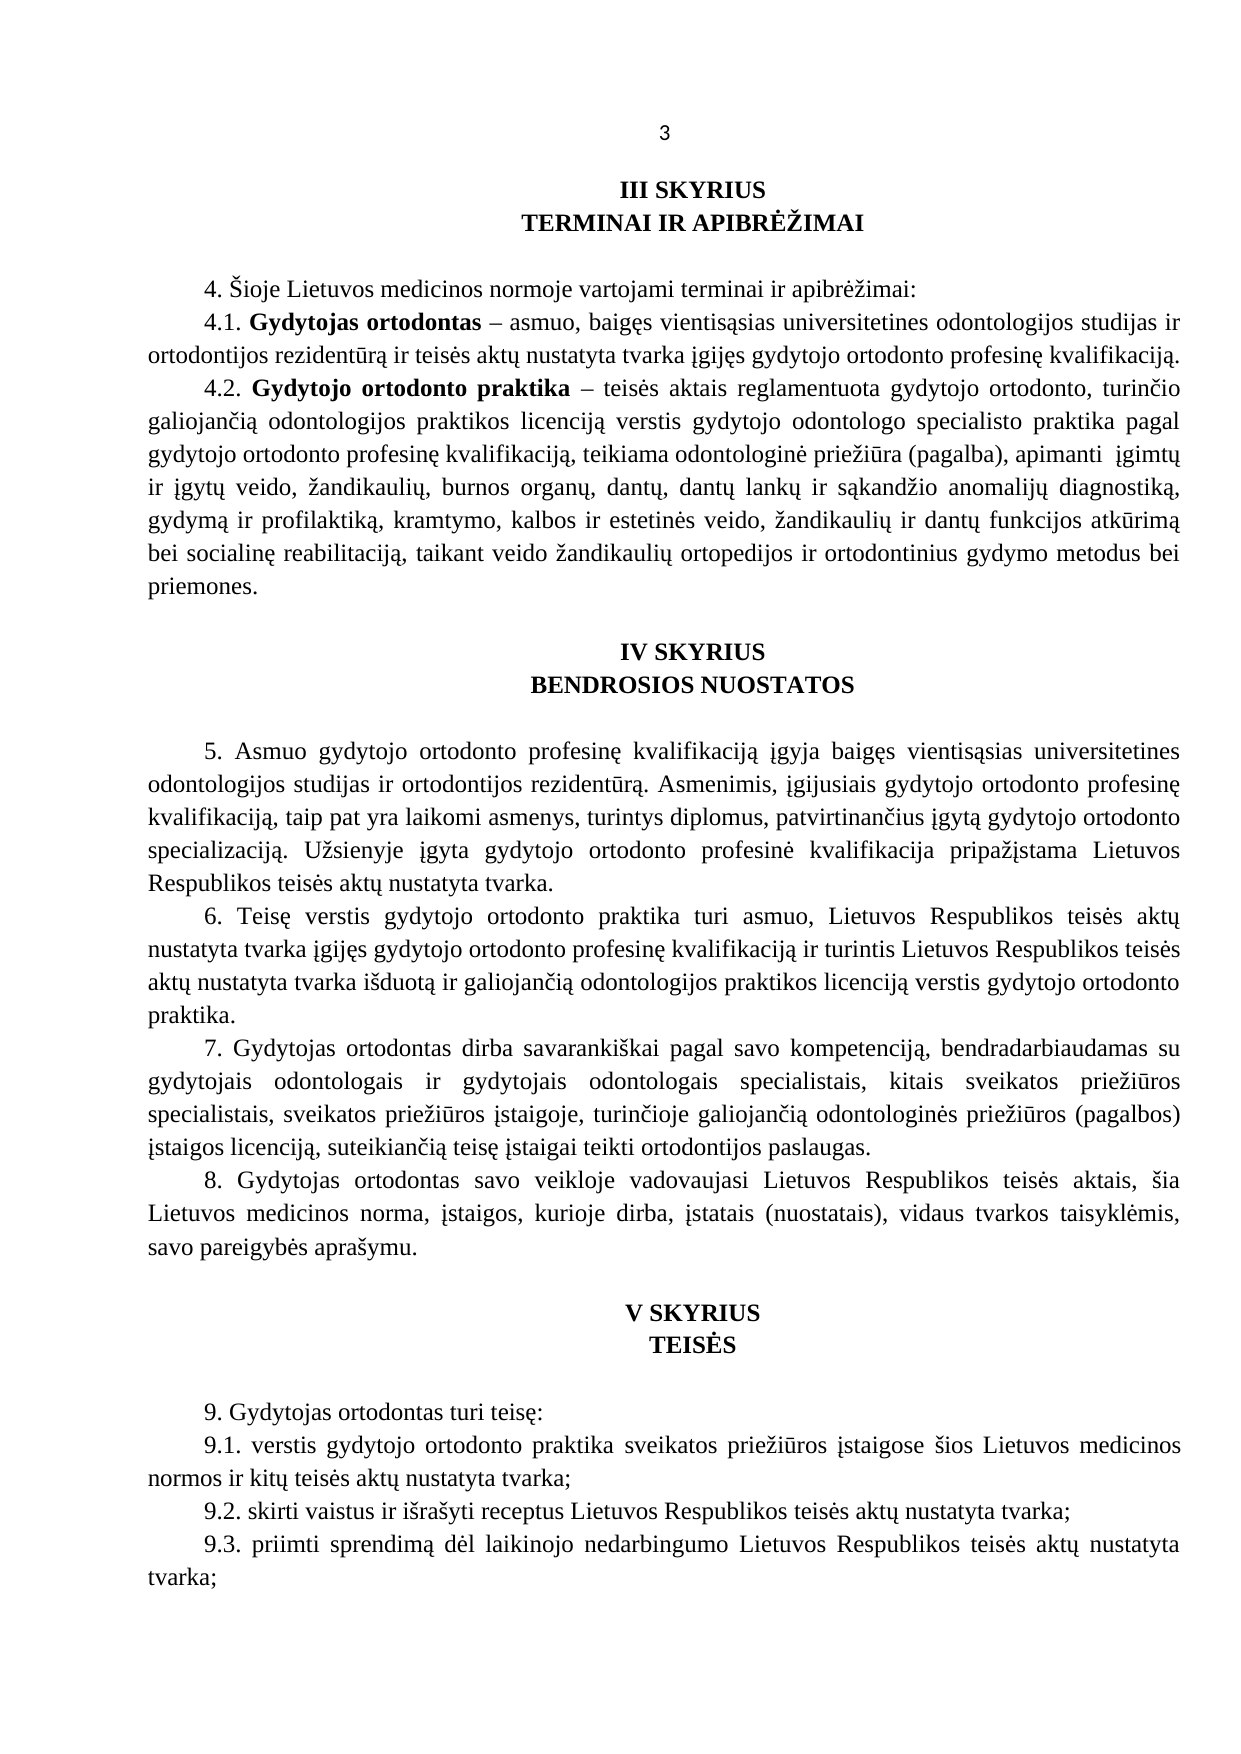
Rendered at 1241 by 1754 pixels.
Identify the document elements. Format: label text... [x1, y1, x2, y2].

text 6. Teisę verstis gydytojo ortodonto praktika turi asmuo, Lietuvos Respublikos teisės aktų nustatyta tvarka įgijęs gydytojo ortodonto profesinę kvalifikaciją ir turintis Lietuvos Respublikos teisės aktų nustatyta tvarka išduotą ir galiojančią odontologijos praktikos licenciją verstis gydytojo ortodonto praktika. [148, 901, 1181, 1029]
text III SKYRIUS [148, 175, 1181, 204]
text TERMINAI IR APIBRĖŽIMAI [148, 208, 1181, 237]
text 9.2. skirti vaistus ir išrašyti receptus Lietuvos Respublikos teisės aktų nustatyta tvarka; [148, 1496, 1181, 1524]
text 7. Gydytojas ortodontas dirba savarankiškai pagal savo kompetenciją, bendradarbiaudamas su gydytojais odontologais ir gydytojais odontologais specialistais, kitais sveikatos priežiūros specialistais, sveikatos priežiūros įstaigoje, turinčioje galiojančią odontologinės priežiūros (pagalbos) įstaigos licenciją, suteikiančią teisę įstaigai teikti ortodontijos paslaugas. [148, 1033, 1181, 1161]
text 9.1. verstis gydytojo ortodonto praktika sveikatos priežiūros įstaigose šios Lietuvos medicinos normos ir kitų teisės aktų nustatyta tvarka; [148, 1430, 1181, 1491]
text BENDROSIOS NUOSTATOS [148, 670, 1181, 699]
text 9.3. priimti sprendimą dėl laikinojo nedarbingumo Lietuvos Respublikos teisės aktų nustatyta tvarka; [148, 1529, 1181, 1591]
text 8. Gydytojas ortodontas savo veikloje vadovaujasi Lietuvos Respublikos teisės aktais, šia Lietuvos medicinos norma, įstaigos, kurioje dirba, įstatais (nuostatais), vidaus tvarkos taisyklėmis, savo pareigybės aprašymu. [148, 1166, 1181, 1260]
text IV SKYRIUS [148, 637, 1181, 666]
text 4. Šioje Lietuvos medicinos normoje vartojami terminai ir apibrėžimai: [148, 274, 1181, 303]
text V SKYRIUS [148, 1298, 1181, 1326]
text 5. Asmuo gydytojo ortodonto profesinę kvalifikaciją įgyja baigęs vientisąsias universitetines odontologijos studijas ir ortodontijos rezidentūrą. Asmenimis, įgijusiais gydytojo ortodonto profesinę kvalifikaciją, taip pat yra laikomi asmenys, turintys diplomus, patvirtinančius įgytą gydytojo ortodonto specializaciją. Užsienyje įgyta gydytojo ortodonto profesinė kvalifikacija pripažįstama Lietuvos Respublikos teisės aktų nustatyta tvarka. [148, 736, 1181, 897]
text 4.1. Gydytojas ortodontas – asmuo, baigęs vientisąsias universitetines odontologijos studijas ir ortodontijos rezidentūrą ir teisės aktų nustatyta tvarka įgijęs gydytojo ortodonto profesinę kvalifikaciją. [148, 307, 1181, 369]
text 4.2. Gydytojo ortodonto praktika – teisės aktais reglamentuota gydytojo ortodonto, turinčio galiojančią odontologijos praktikos licenciją verstis gydytojo odontologo specialisto praktika pagal gydytojo ortodonto profesinę kvalifikaciją, teikiama odontologinė priežiūra (pagalba), apimanti įgimtų ir įgytų veido, žandikaulių, burnos organų, dantų, dantų lankų ir sąkandžio anomalijų diagnostiką, gydymą ir profilaktiką, kramtymo, kalbos ir estetinės veido, žandikaulių ir dantų funkcijos atkūrimą bei socialinę reabilitaciją, taikant veido žandikaulių ortopedijos ir ortodontinius gydymo metodus bei priemones. [148, 373, 1181, 600]
text 9. Gydytojas ortodontas turi teisę: [148, 1397, 1181, 1425]
text TEISĖS [148, 1331, 1181, 1359]
